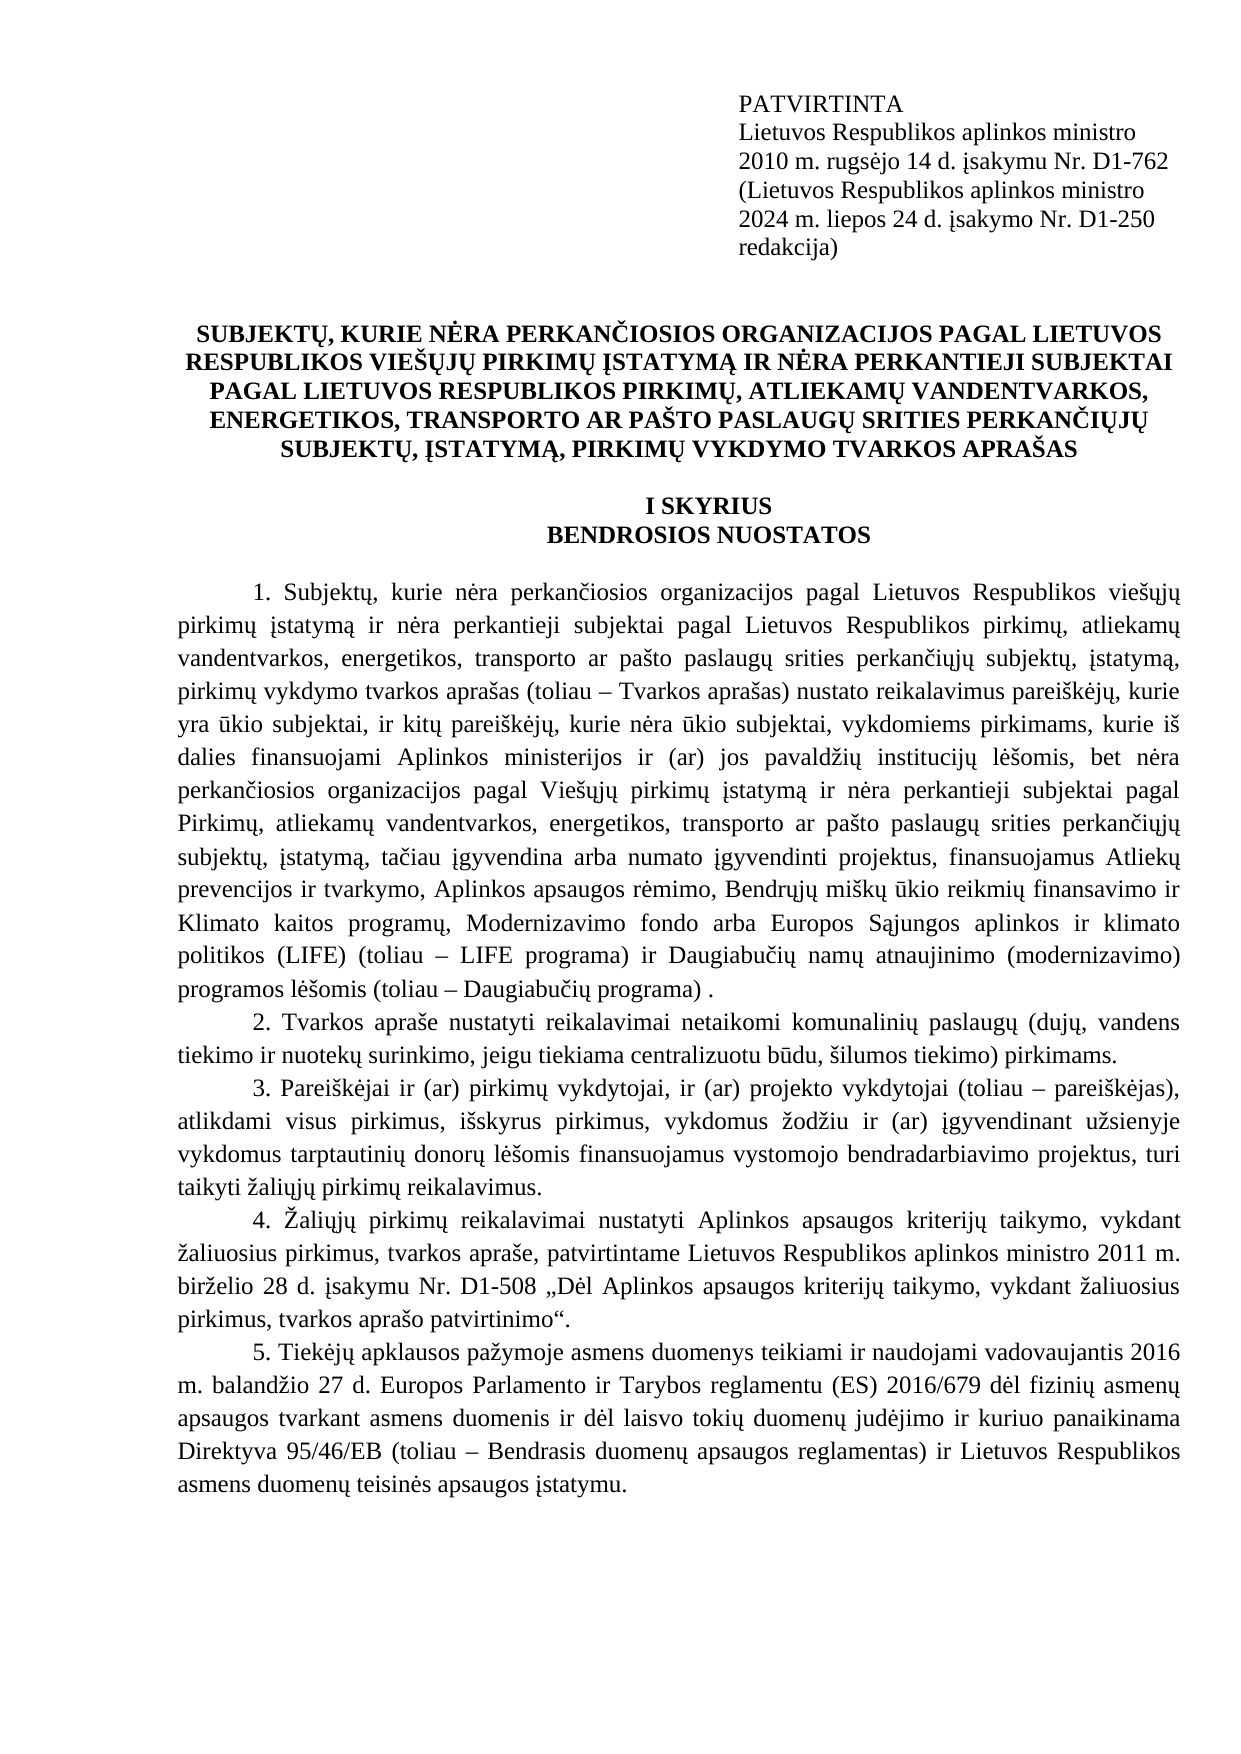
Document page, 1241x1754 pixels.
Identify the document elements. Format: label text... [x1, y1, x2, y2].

text 2024 m. liepos 24 d. įsakymo Nr. D1-250 [738, 204, 1181, 232]
text 2. Tvarkos apraše nustatyti reikalavimai netaikomi komunalinių paslaugų (dujų, vandens tiekimo ir nuotekų surinkimo, jeigu tiekiama centralizuotu būdu, šilumos tiekimo) pirkimams. [177, 1007, 1181, 1068]
text 1. Subjektų, kurie nėra perkančiosios organizacijos pagal Lietuvos Respublikos viešųjų pirkimų įstatymą ir nėra perkantieji subjektai pagal Lietuvos Respublikos pirkimų, atliekamų vandentvarkos, energetikos, transporto ar pašto paslaugų srities perkančiųjų subjektų, įstatymą, pirkimų vykdymo tvarkos aprašas (toliau – Tvarkos aprašas) nustato reikalavimus pareiškėjų, kurie yra ūkio subjektai, ir kitų pareiškėjų, kurie nėra ūkio subjektai, vykdomiems pirkimams, kurie iš dalies finansuojami Aplinkos ministerijos ir (ar) jos pavaldžių institucijų lėšomis, bet nėra perkančiosios organizacijos pagal Viešųjų pirkimų įstatymą ir nėra perkantieji subjektai pagal Pirkimų, atliekamų vandentvarkos, energetikos, transporto ar pašto paslaugų srities perkančiųjų subjektų, įstatymą, tačiau įgyvendina arba numato įgyvendinti projektus, finansuojamus Atliekų prevencijos ir tvarkymo, Aplinkos apsaugos rėmimo, Bendrųjų miškų ūkio reikmių finansavimo ir Klimato kaitos programų, Modernizavimo fondo arba Europos Sąjungos aplinkos ir klimato politikos (LIFE) (toliau – LIFE programa) ir Daugiabučių namų atnaujinimo (modernizavimo) programos lėšomis (toliau – Daugiabučių programa) . [177, 577, 1181, 1002]
text BENDROSIOS NUOSTATOS [177, 520, 1181, 549]
text redakcija) [738, 232, 1181, 261]
text PATVIRTINTA [738, 89, 1181, 117]
text SUBJEKTŲ, KURIE NĖRA PERKANČIOSIOS ORGANIZACIJOS PAGAL LIETUVOS RESPUBLIKOS VIEŠŲJŲ PIRKIMŲ ĮSTATYMĄ IR NĖRA PERKANTIEJI SUBJEKTAI PAGAL LIETUVOS RESPUBLIKOS PIRKIMŲ, ATLIEKAMŲ VANDENTVARKOS, ENERGETIKOS, TRANSPORTO AR PAŠTO PASLAUGŲ SRITIES PERKANČIŲJŲ SUBJEKTŲ, ĮSTATYMĄ, PIRKIMŲ VYKDYMO TVARKOS APRAŠAS [177, 319, 1181, 462]
text 3. Pareiškėjai ir (ar) pirkimų vykdytojai, ir (ar) projekto vykdytojai (toliau – pareiškėjas), atlikdami visus pirkimus, išskyrus pirkimus, vykdomus žodžiu ir (ar) įgyvendinant užsienyje vykdomus tarptautinių donorų lėšomis finansuojamus vystomojo bendradarbiavimo projektus, turi taikyti žaliųjų pirkimų reikalavimus. [177, 1073, 1181, 1201]
text 5. Tiekėjų apklausos pažymoje asmens duomenys teikiami ir naudojami vadovaujantis 2016 m. balandžio 27 d. Europos Parlamento ir Tarybos reglamentu (ES) 2016/679 dėl fizinių asmenų apsaugos tvarkant asmens duomenis ir dėl laisvo tokių duomenų judėjimo ir kuriuo panaikinama Direktyva 95/46/EB (toliau – Bendrasis duomenų apsaugos reglamentas) ir Lietuvos Respublikos asmens duomenų teisinės apsaugos įstatymu. [177, 1337, 1181, 1498]
text (Lietuvos Respublikos aplinkos ministro [738, 175, 1181, 204]
text 4. Žaliųjų pirkimų reikalavimai nustatyti Aplinkos apsaugos kriterijų taikymo, vykdant žaliuosius pirkimus, tvarkos apraše, patvirtintame Lietuvos Respublikos aplinkos ministro 2011 m. birželio 28 d. įsakymu Nr. D1-508 „Dėl Aplinkos apsaugos kriterijų taikymo, vykdant žaliuosius pirkimus, tvarkos aprašo patvirtinimo“. [177, 1205, 1181, 1333]
text Lietuvos Respublikos aplinkos ministro [738, 117, 1181, 146]
text I SKYRIUS [177, 491, 1181, 520]
text 2010 m. rugsėjo 14 d. įsakymu Nr. D1-762 [738, 146, 1181, 175]
